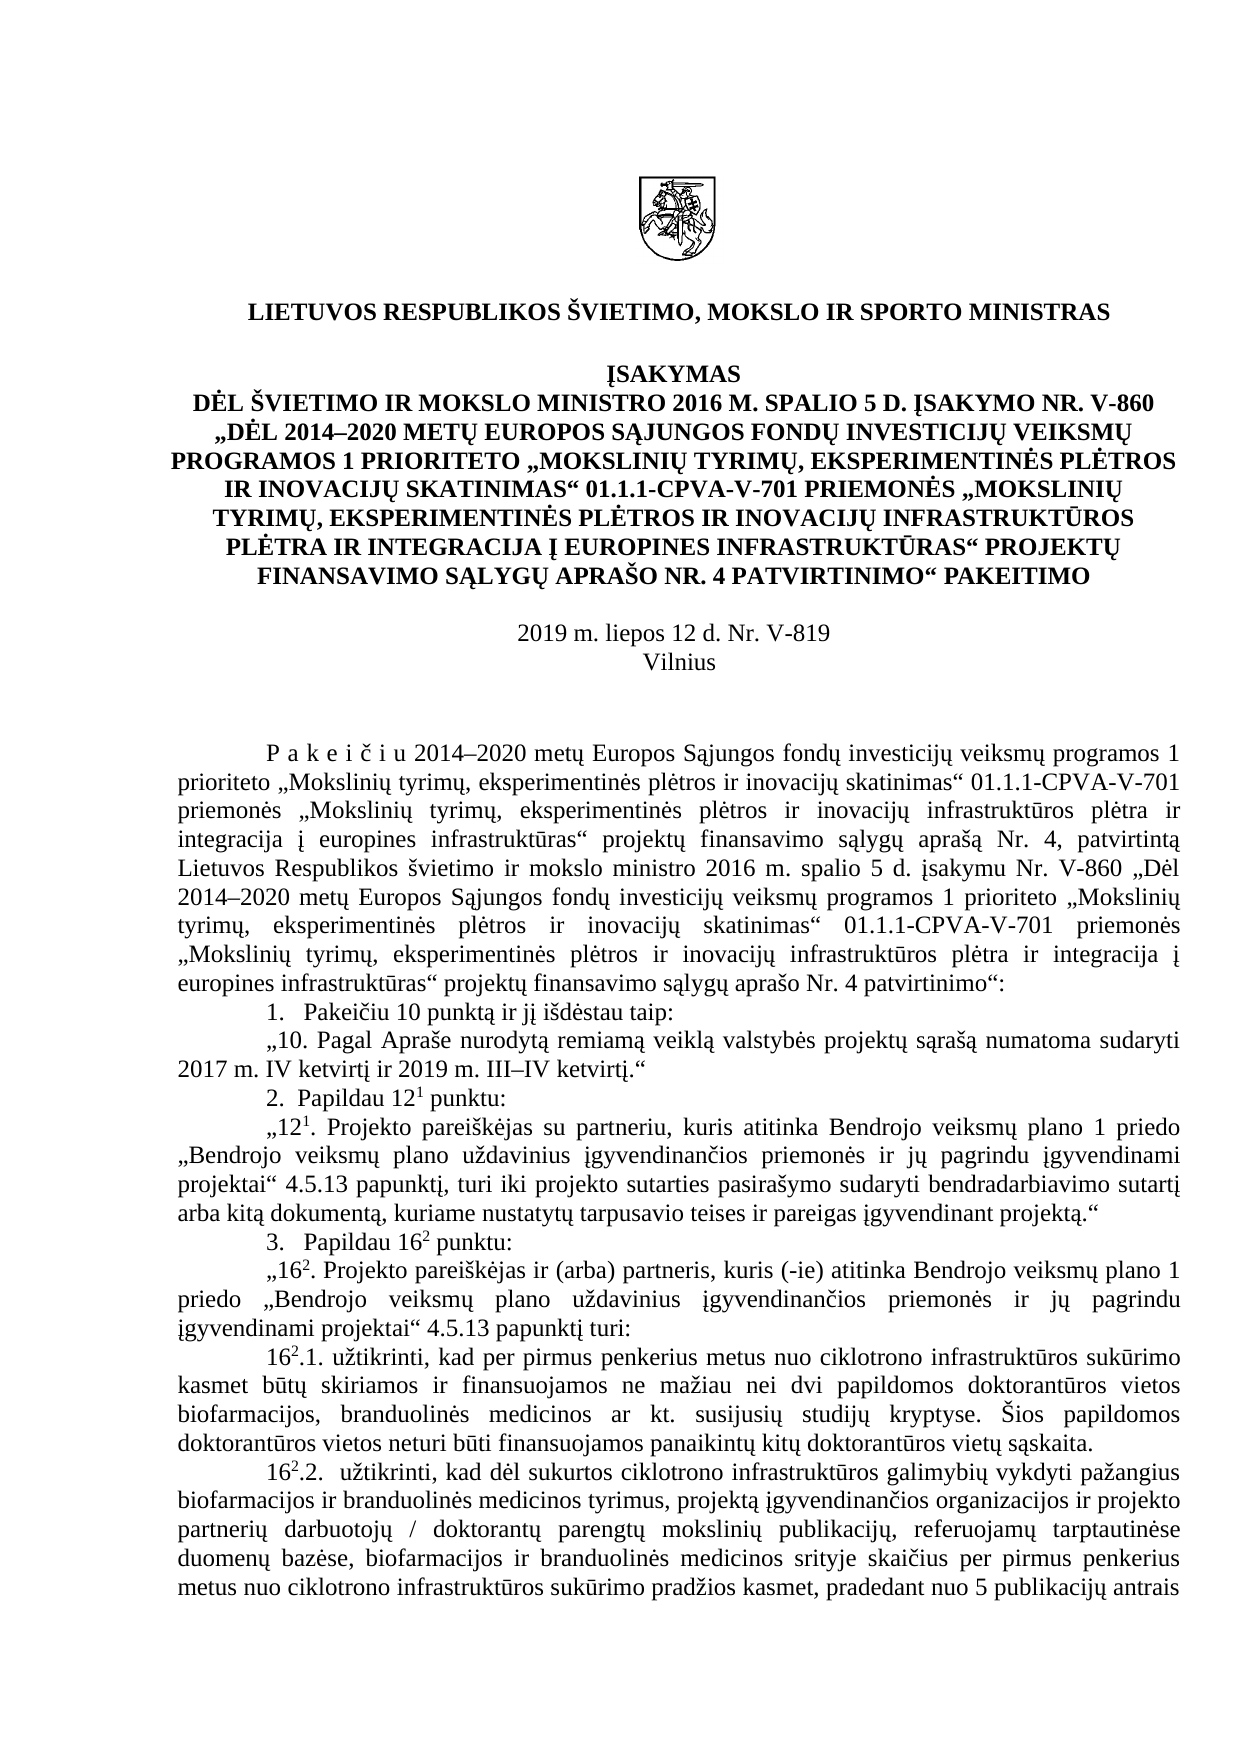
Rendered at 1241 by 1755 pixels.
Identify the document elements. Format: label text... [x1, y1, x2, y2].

text DĖL ŠVIETIMO IR MOKSLO MINISTRO 2016 M. spalio 5 D. įsakymo nR. v-860 „DĖL 2014–2020 METŲ EUROPOS SĄJUNGOS FONDŲ INVESTICIJŲ VEIKSMŲ PROGRAMOS 1 PRIORITETO „MOKSLINIŲ TYRIMŲ, EKSPERIMENTINĖS PLĖTROS IR INOVACIJŲ SKATINIMAS“ 01.1.1-CPVA-V-701 PRIEMONĖS „MOKSLINIŲ TYRIMŲ, EKSPERIMENTINĖS PLĖTROS IR INOVACIJŲ INFRASTRUKTŪROS PLĖTRA IR INTEGRACIJA Į EUROPINES INFRASTRUKTŪRAS“ PROJEKTŲ FINANSAVIMO SĄLYGŲ APRAŠO NR. 4 PATVIRTINIMO“ PAKEITIMO [166, 388, 1181, 589]
text Vilnius [177, 647, 1181, 676]
text 162.2. užtikrinti, kad dėl sukurtos ciklotrono infrastruktūros galimybių vykdyti pažangius biofarmacijos ir branduolinės medicinos tyrimus, projektą įgyvendinančios organizacijos ir projekto partnerių darbuotojų / doktorantų parengtų mokslinių publikacijų, referuojamų tarptautinėse duomenų bazėse, biofarmacijos ir branduolinės medicinos srityje skaičius per pirmus penkerius metus nuo ciklotrono infrastruktūros sukūrimo pradžios kasmet, pradedant nuo 5 publikacijų antrais [177, 1457, 1181, 1601]
text 162.1. užtikrinti, kad per pirmus penkerius metus nuo ciklotrono infrastruktūros sukūrimo kasmet būtų skiriamos ir finansuojamos ne mažiau nei dvi papildomos doktorantūros vietos biofarmacijos, branduolinės medicinos ar kt. susijusių studijų kryptyse. Šios papildomos doktorantūros vietos neturi būti finansuojamos panaikintų kitų doktorantūros vietų sąskaita. [177, 1342, 1181, 1457]
text „121. Projekto pareiškėjas su partneriu, kuris atitinka Bendrojo veiksmų plano 1 priedo „Bendrojo veiksmų plano uždavinius įgyvendinančios priemonės ir jų pagrindu įgyvendinami projektai“ 4.5.13 papunktį, turi iki projekto sutarties pasirašymo sudaryti bendradarbiavimo sutartį arba kitą dokumentą, kuriame nustatytų tarpusavio teises ir pareigas įgyvendinant projektą.“ [177, 1112, 1181, 1227]
text „162. Projekto pareiškėjas ir (arba) partneris, kuris (-ie) atitinka Bendrojo veiksmų plano 1 priedo „Bendrojo veiksmų plano uždavinius įgyvendinančios priemonės ir jų pagrindu įgyvendinami projektai“ 4.5.13 papunktį turi: [177, 1256, 1181, 1342]
text 2019 m. liepos 12 d. Nr. V-819 [166, 618, 1181, 647]
text 3. Papildau 162 punktu: [266, 1227, 1181, 1256]
text ĮSAKYMAS [166, 359, 1181, 388]
text P a k e i č i u 2014–2020 metų Europos Sąjungos fondų investicijų veiksmų programos 1 prioriteto „Mokslinių tyrimų, eksperimentinės plėtros ir inovacijų skatinimas“ 01.1.1-CPVA-V-701 priemonės „Mokslinių tyrimų, eksperimentinės plėtros ir inovacijų infrastruktūros plėtra ir integracija į europines infrastruktūras“ projektų finansavimo sąlygų aprašą Nr. 4, patvirtintą Lietuvos Respublikos švietimo ir mokslo ministro 2016 m. spalio 5 d. įsakymu Nr. V-860 „Dėl 2014–2020 metų Europos Sąjungos fondų investicijų veiksmų programos 1 prioriteto „Mokslinių tyrimų, eksperimentinės plėtros ir inovacijų skatinimas“ 01.1.1-CPVA-V-701 priemonės „Mokslinių tyrimų, eksperimentinės plėtros ir inovacijų infrastruktūros plėtra ir integracija į europines infrastruktūras“ projektų finansavimo sąlygų aprašo Nr. 4 patvirtinimo“: [177, 738, 1181, 997]
text 1. Pakeičiu 10 punktą ir jį išdėstau taip: [266, 997, 1181, 1026]
text LIETUVOS RESPUBLIKOS ŠVIETIMO, MOKSLO IR SPORTO MINISTRAS [177, 297, 1181, 326]
text „10. Pagal Apraše nurodytą remiamą veiklą valstybės projektų sąrašą numatoma sudaryti 2017 m. IV ketvirtį ir 2019 m. III–IV ketvirtį.“ [177, 1026, 1181, 1083]
text 2. Papildau 121 punktu: [177, 1083, 1181, 1112]
